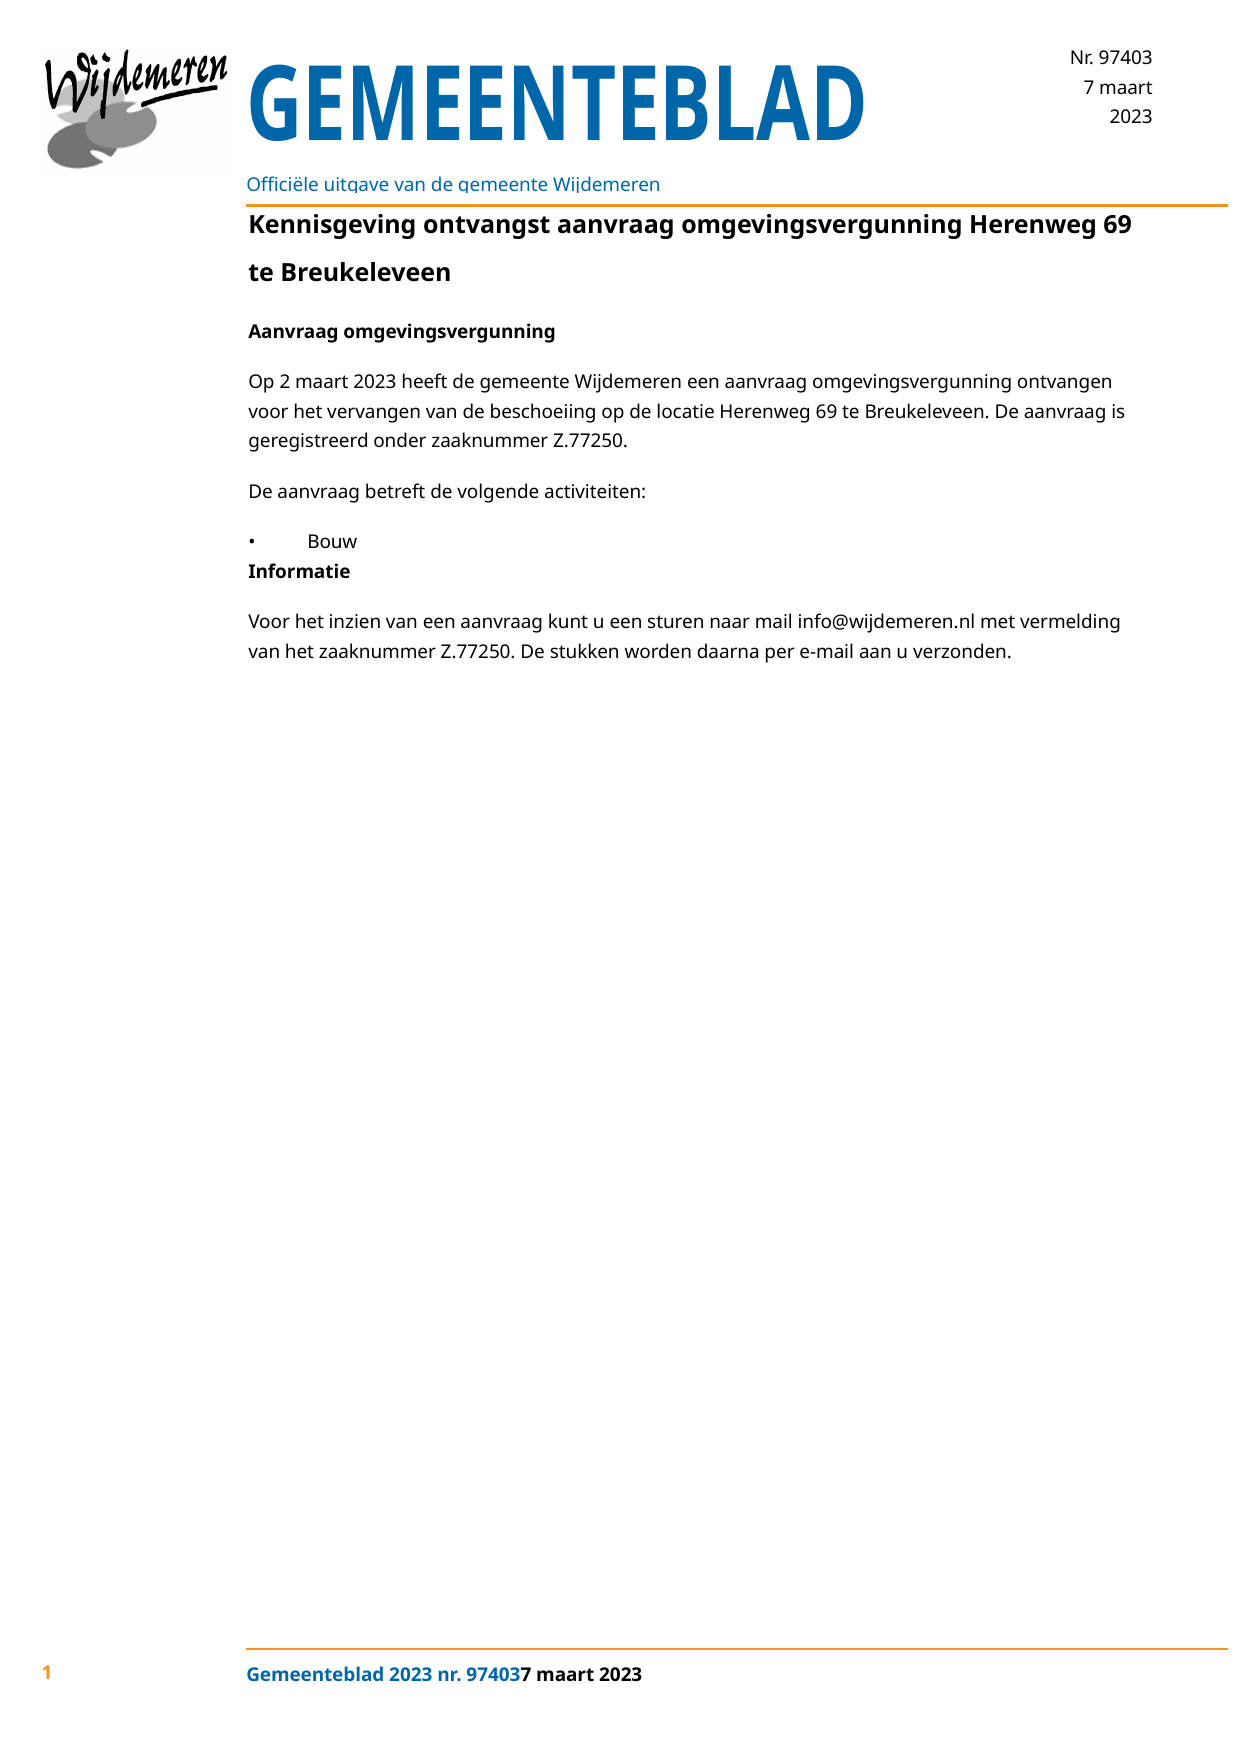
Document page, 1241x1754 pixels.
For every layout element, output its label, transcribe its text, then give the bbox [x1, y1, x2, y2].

text Op 2 maart 2023 heeft de gemeente Wijdemeren een aanvraag omgevingsvergunning ontvangen voor het vervangen van de beschoeiing op de locatie Herenweg 69 te Breukeleveen. De aanvraag is geregistreerd onder zaaknummer Z.77250. [248, 368, 1152, 453]
text Informatie [248, 558, 1152, 584]
text Kennisgeving ontvangst aanvraag omgevingsvergunning Herenweg 69 te Breukeleveen [248, 207, 1152, 288]
picture [41, 47, 231, 172]
list Bouw [248, 528, 1152, 554]
text De aanvraag betreft de volgende activiteiten: [248, 478, 1152, 504]
text Aanvraag omgevingsvergunning [248, 318, 1152, 344]
text Voor het inzien van een aanvraag kunt u een sturen naar mail info@wijdemeren.nl met vermelding van het zaaknummer Z.77250. De stukken worden daarna per e-mail aan u verzonden. [248, 608, 1152, 664]
